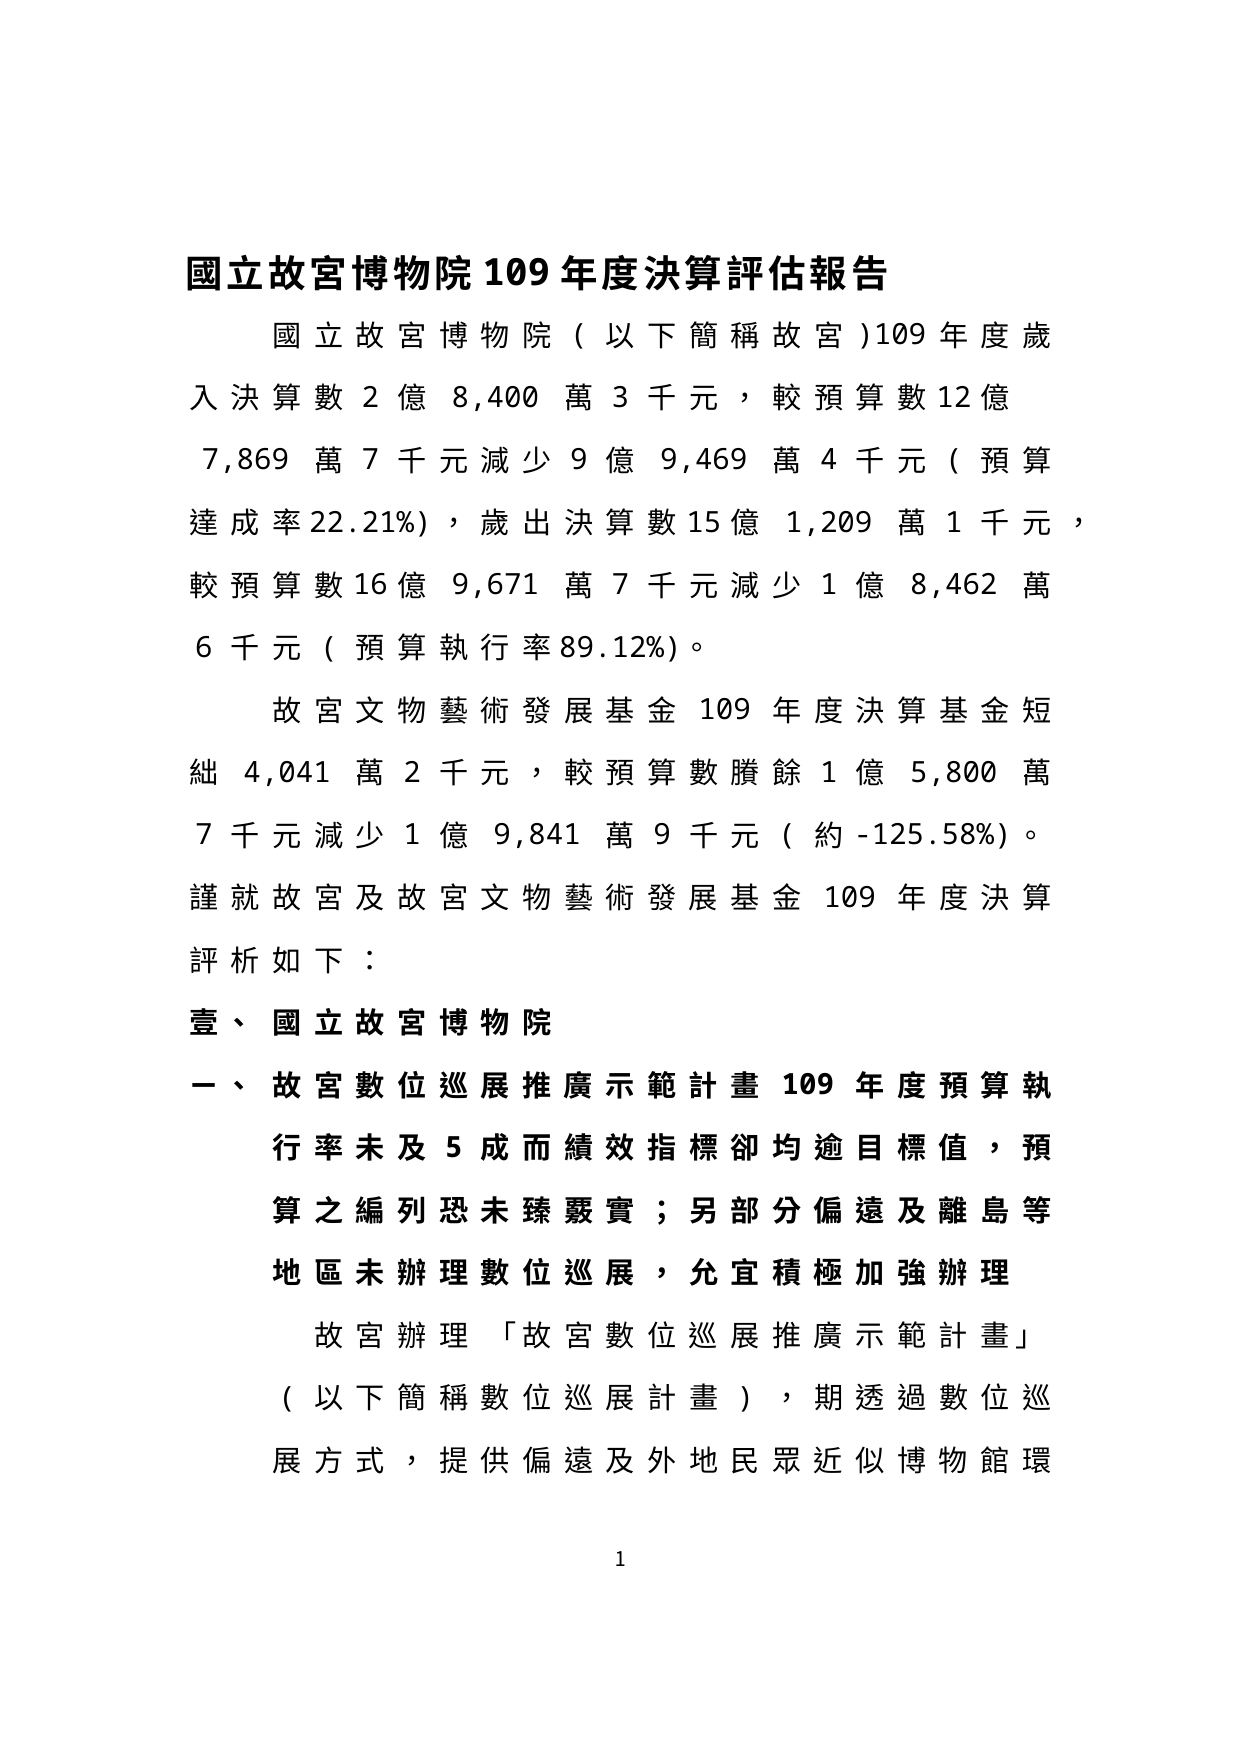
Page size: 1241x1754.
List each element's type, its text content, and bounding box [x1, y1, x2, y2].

text 故宮文物藝術發展基金109年度決算基金短絀4,041萬2千元，較預算數賸餘1億5,800萬7千元減少1億9,841萬9千元(約-125.58%)。謹就故宮及故宮文物藝術發展基金109年度決算評析如下： [183, 667, 1058, 979]
text 壹、國立故宮博物院 [162, 979, 1058, 1042]
text ㄧ、故宮數位巡展推廣示範計畫109年度預算執行率未及5成而績效指標卻均逾目標值，預算之編列恐未臻覈實；另部分偏遠及離島等地區未辦理數位巡展，允宜積極加強辦理 [183, 1042, 1058, 1292]
text 故宮辦理「故宮數位巡展推廣示範計畫」(以下簡稱數位巡展計畫)，期透過數位巡展方式，提供偏遠及外地民眾近似博物館環境之展場布置及互動裝置，搭配現場導覽，使參觀巡展民眾習得利用博物館知能，並經由動手體驗活動，提升藝術素養；另以課程訓練、工作坊、教學設計、專題演講等方式，配合地方文化及教育團體，提升地方文化交流意識，同時建置展覽平台提供以人文與科技整合資訊，延伸展覽影響力。惟該計畫自執行以來在預算執行率不高下，關鍵績效指標之實際值均逾目標值，預算估列恐未臻覈實，允宜檢討改善。茲說明如下： [242, 1292, 1072, 1479]
text 國立故宮博物院(以下簡稱故宮)109年度歲入決算數2億8,400萬3千元，較預算數12億7,869萬7千元減少9億9,469萬4千元(預算達成率22.21%)，歲出決算數15億1,209萬1千元，較預算數16億9,671萬7千元減少1億8,462萬6千元(預算執行率89.12%)。 [183, 292, 1058, 667]
text 國立故宮博物院109年度決算評估報告 [183, 229, 1058, 292]
